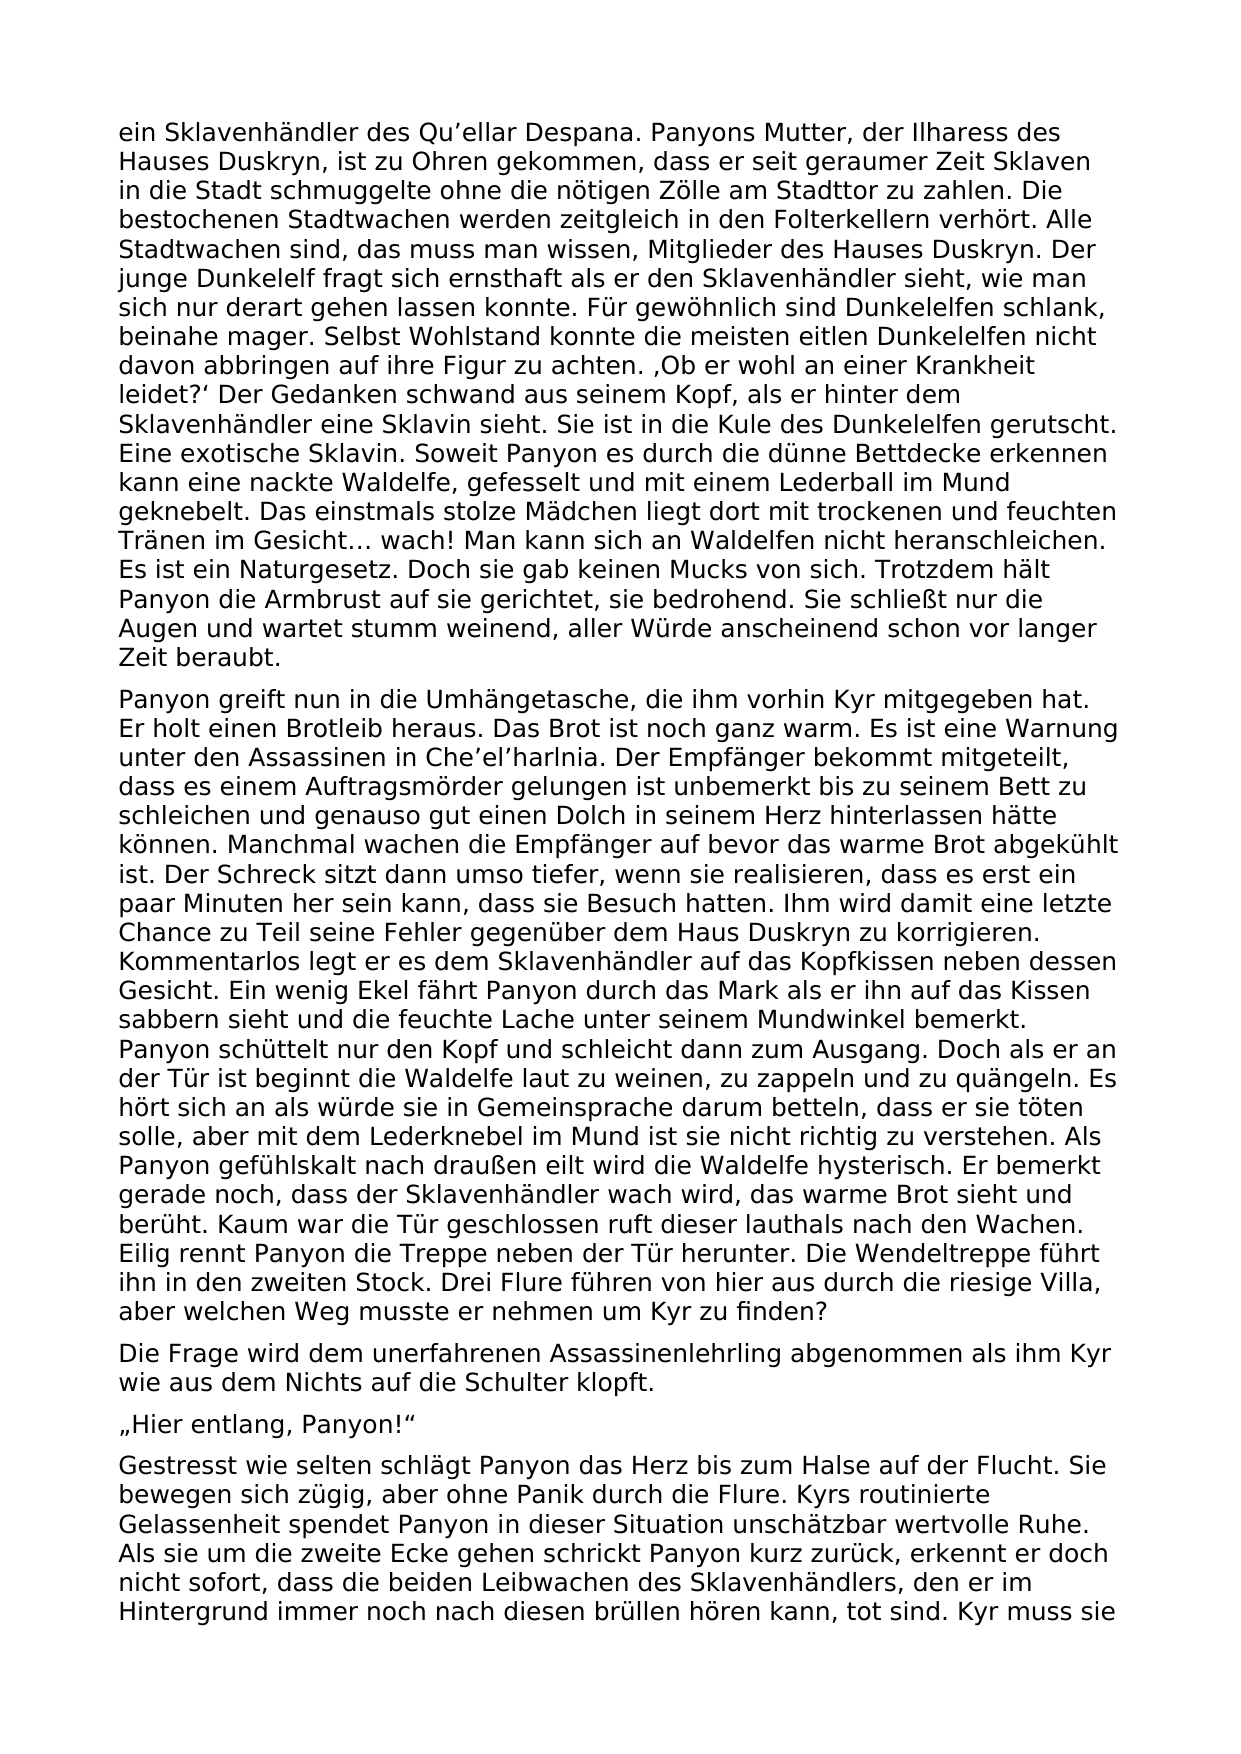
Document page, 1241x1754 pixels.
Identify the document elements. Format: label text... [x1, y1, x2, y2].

text Panyon greift nun in die Umhängetasche, die ihm vorhin Kyr mitgegeben hat. Er holt einen Brotleib heraus. Das Brot ist noch ganz warm. Es ist eine Warnung unter den Assassinen in Che’el’harlnia. Der Empfänger bekommt mitgeteilt, dass es einem Auftragsmörder gelungen ist unbemerkt bis zu seinem Bett zu schleichen und genauso gut einen Dolch in seinem Herz hinterlassen hätte können. Manchmal wachen die Empfänger auf bevor das warme Brot abgekühlt ist. Der Schreck sitzt dann umso tiefer, wenn sie realisieren, dass es erst ein paar Minuten her sein kann, dass sie Besuch hatten. Ihm wird damit eine letzte Chance zu Teil seine Fehler gegenüber dem Haus Duskryn zu korrigieren. Kommentarlos legt er es dem Sklavenhändler auf das Kopfkissen neben dessen Gesicht. Ein wenig Ekel fährt Panyon durch das Mark als er ihn auf das Kissen sabbern sieht und die feuchte Lache unter seinem Mundwinkel bemerkt. Panyon schüttelt nur den Kopf und schleicht dann zum Ausgang. Doch als er an der Tür ist beginnt die Waldelfe laut zu weinen, zu zappeln und zu quängeln. Es hört sich an als würde sie in Gemeinsprache darum betteln, dass er sie töten solle, aber mit dem Lederknebel im Mund ist sie nicht richtig zu verstehen. Als Panyon gefühlskalt nach draußen eilt wird die Waldelfe hysterisch. Er bemerkt gerade noch, dass der Sklavenhändler wach wird, das warme Brot sieht und berüht. Kaum war die Tür geschlossen ruft dieser lauthals nach den Wachen. Eilig rennt Panyon die Treppe neben der Tür herunter. Die Wendeltreppe führt ihn in den zweiten Stock. Drei Flure führen von hier aus durch die riesige Villa, aber welchen Weg musste er nehmen um Kyr zu finden? [118, 685, 1122, 1326]
text „Hier entlang, Panyon!“ [118, 1410, 1122, 1439]
text Gestresst wie selten schlägt Panyon das Herz bis zum Halse auf der Flucht. Sie bewegen sich zügig, aber ohne Panik durch die Flure. Kyrs routinierte Gelassenheit spendet Panyon in dieser Situation unschätzbar wertvolle Ruhe. Als sie um die zweite Ecke gehen schrickt Panyon kurz zurück, erkennt er doch nicht sofort, dass die beiden Leibwachen des Sklavenhändlers, den er im Hintergrund immer noch nach diesen brüllen hören kann, tot sind. Kyr muss sie [118, 1451, 1122, 1626]
text Die Frage wird dem unerfahrenen Assassinenlehrling abgenommen als ihm Kyr wie aus dem Nichts auf die Schulter klopft. [118, 1339, 1122, 1397]
text ein Sklavenhändler des Qu’ellar Despana. Panyons Mutter, der Ilharess des Hauses Duskryn, ist zu Ohren gekommen, dass er seit geraumer Zeit Sklaven in die Stadt schmuggelte ohne die nötigen Zölle am Stadttor zu zahlen. Die bestochenen Stadtwachen werden zeitgleich in den Folterkellern verhört. Alle Stadtwachen sind, das muss man wissen, Mitglieder des Hauses Duskryn. Der junge Dunkelelf fragt sich ernsthaft als er den Sklavenhändler sieht, wie man sich nur derart gehen lassen konnte. Für gewöhnlich sind Dunkelelfen schlank, beinahe mager. Selbst Wohlstand konnte die meisten eitlen Dunkelelfen nicht davon abbringen auf ihre Figur zu achten. ‚Ob er wohl an einer Krankheit leidet?‘ Der Gedanken schwand aus seinem Kopf, als er hinter dem Sklavenhändler eine Sklavin sieht. Sie ist in die Kule des Dunkelelfen gerutscht. Eine exotische Sklavin. Soweit Panyon es durch die dünne Bettdecke erkennen kann eine nackte Waldelfe, gefesselt und mit einem Lederball im Mund geknebelt. Das einstmals stolze Mädchen liegt dort mit trockenen und feuchten Tränen im Gesicht… wach! Man kann sich an Waldelfen nicht heranschleichen. Es ist ein Naturgesetz. Doch sie gab keinen Mucks von sich. Trotzdem hält Panyon die Armbrust auf sie gerichtet, sie bedrohend. Sie schließt nur die Augen und wartet stumm weinend, aller Würde anscheinend schon vor langer Zeit beraubt. [118, 118, 1122, 672]
